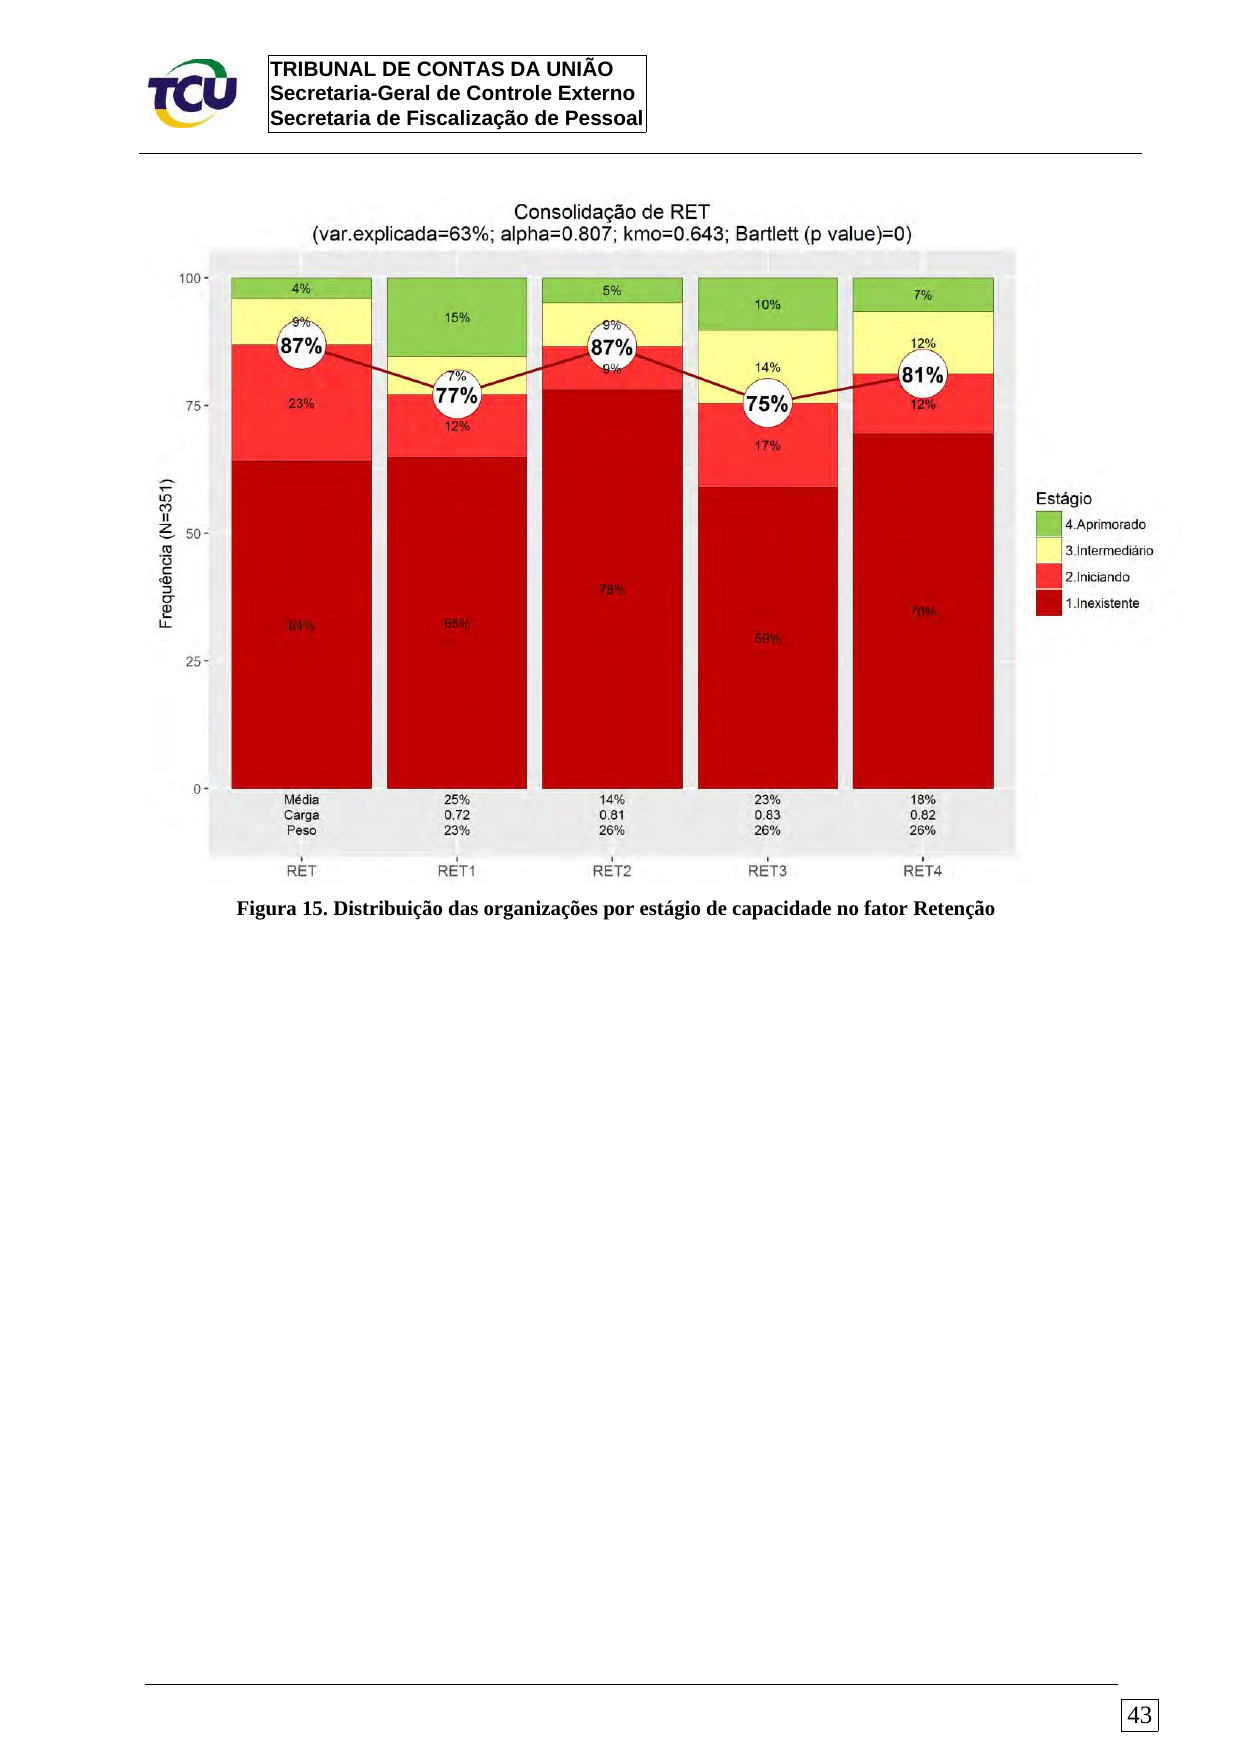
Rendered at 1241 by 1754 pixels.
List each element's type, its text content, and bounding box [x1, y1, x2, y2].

picture [147, 59, 237, 128]
picture [147, 196, 1181, 884]
text Figura 15. Distribuição das organizações por estágio de capacidade no fator Retenção [89, 896, 1142, 920]
